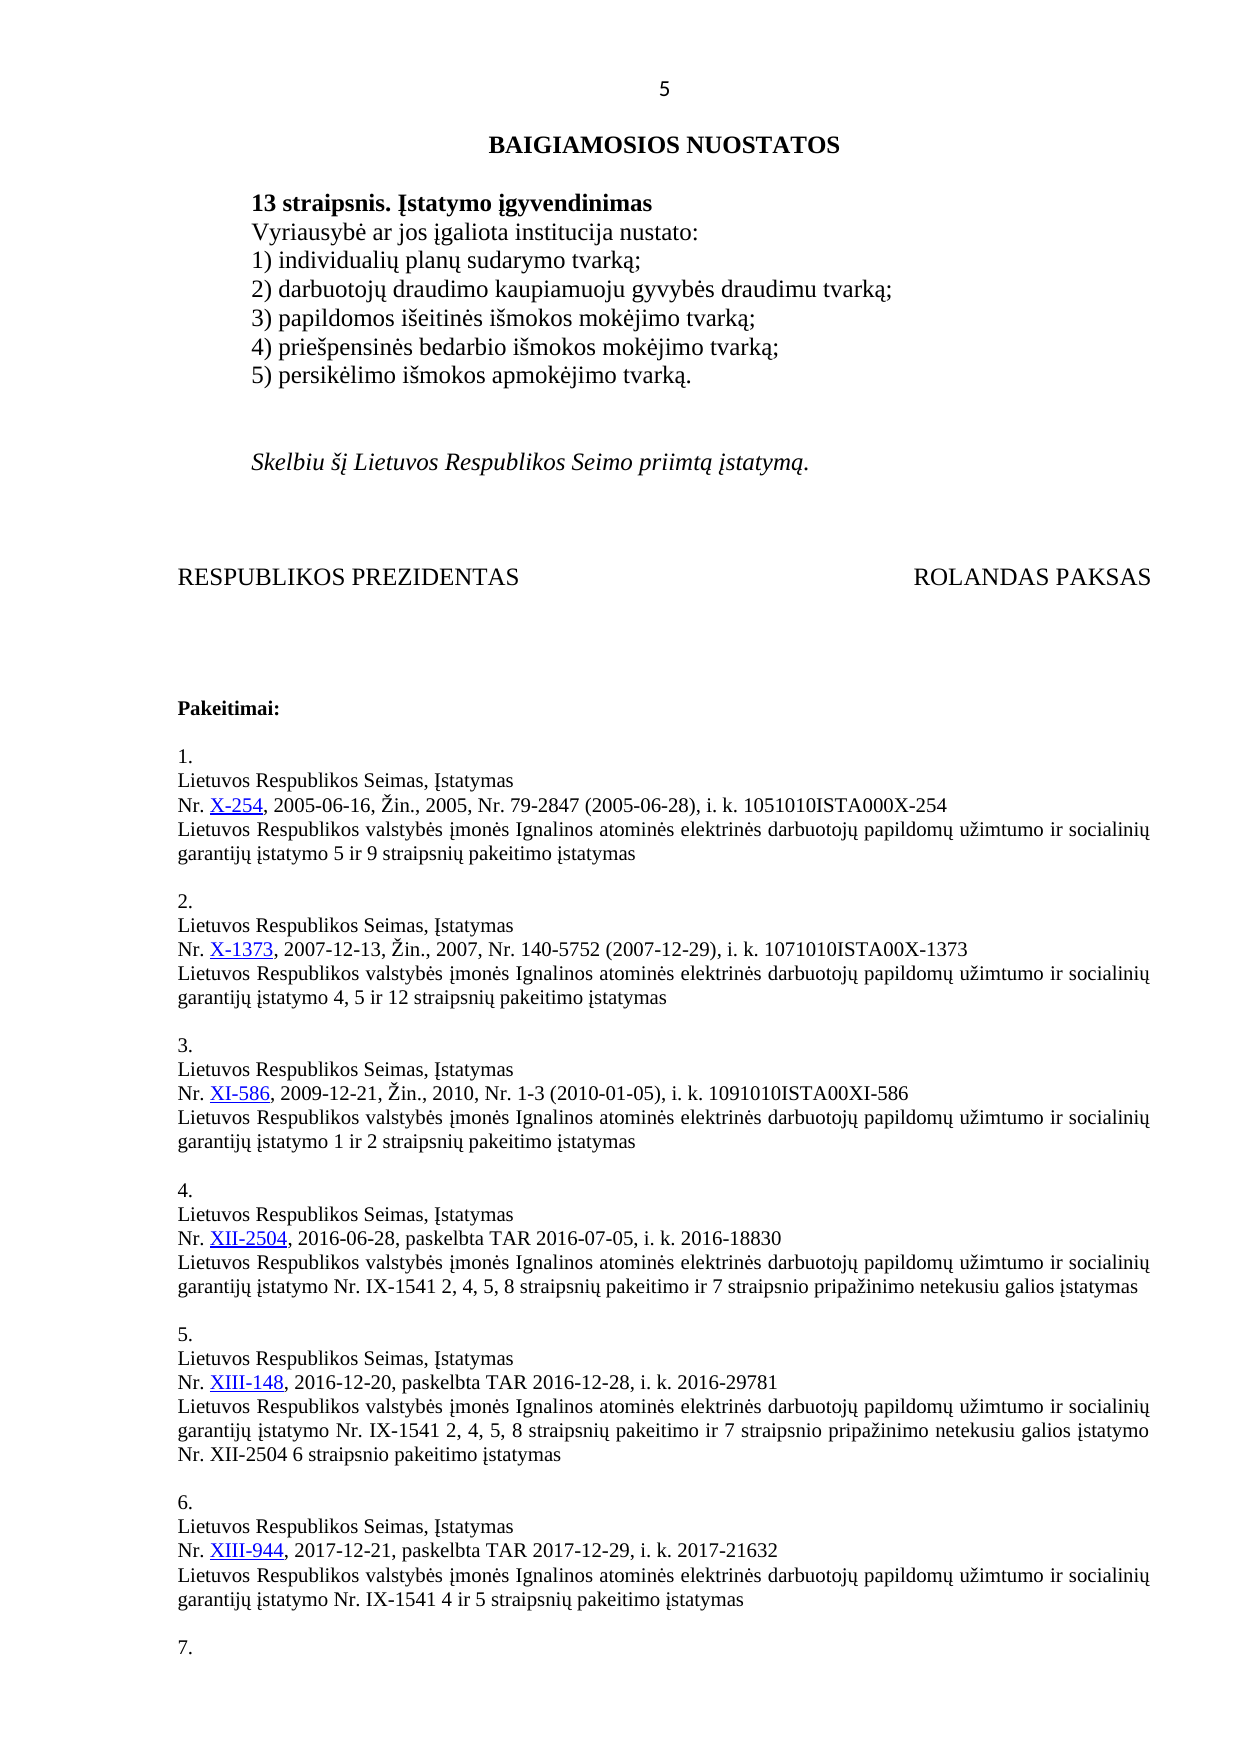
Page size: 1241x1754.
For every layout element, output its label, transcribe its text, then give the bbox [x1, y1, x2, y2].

text Nr. XII-2504, 2016-06-28, paskelbta TAR 2016-07-05, i. k. 2016-18830 [177, 1226, 1152, 1250]
text RESPUBLIKOS PREZIDENTAS ROLANDAS PAKSAS [177, 562, 1152, 591]
text 1) individualių planų sudarymo tvarką; [177, 246, 1152, 274]
text 7. [177, 1635, 1152, 1659]
text 2) darbuotojų draudimo kaupiamuoju gyvybės draudimu tvarką; [177, 274, 1152, 303]
text Lietuvos Respublikos Seimas, Įstatymas [177, 1514, 1152, 1538]
text 2. [177, 889, 1152, 913]
text 5) persikėlimo išmokos apmokėjimo tvarką. [177, 361, 1152, 389]
text Lietuvos Respublikos valstybės įmonės Ignalinos atominės elektrinės darbuotojų papildomų užimtumo ir socialinių garantijų įstatymo 4, 5 ir 12 straipsnių pakeitimo įstatymas [177, 961, 1152, 1009]
text 4) priešpensinės bedarbio išmokos mokėjimo tvarką; [177, 332, 1152, 361]
text Lietuvos Respublikos valstybės įmonės Ignalinos atominės elektrinės darbuotojų papildomų užimtumo ir socialinių garantijų įstatymo 1 ir 2 straipsnių pakeitimo įstatymas [177, 1105, 1152, 1153]
text 3. [177, 1033, 1152, 1057]
text 4. [177, 1177, 1152, 1202]
text Nr. XIII-944, 2017-12-21, paskelbta TAR 2017-12-29, i. k. 2017-21632 [177, 1538, 1152, 1562]
text 6. [177, 1490, 1152, 1514]
text Lietuvos Respublikos valstybės įmonės Ignalinos atominės elektrinės darbuotojų papildomų užimtumo ir socialinių garantijų įstatymo 5 ir 9 straipsnių pakeitimo įstatymas [177, 817, 1152, 865]
text Lietuvos Respublikos Seimas, Įstatymas [177, 1202, 1152, 1226]
text Vyriausybė ar jos įgaliota institucija nustato: [177, 217, 1152, 246]
text BAIGIAMOSIOS NUOSTATOS [177, 131, 1152, 159]
text Lietuvos Respublikos Seimas, Įstatymas [177, 1346, 1152, 1370]
text Nr. XI-586, 2009-12-21, Žin., 2010, Nr. 1-3 (2010-01-05), i. k. 1091010ISTA00XI-586 [177, 1081, 1152, 1105]
text Lietuvos Respublikos Seimas, Įstatymas [177, 1057, 1152, 1081]
text 1. [177, 744, 1152, 768]
text Lietuvos Respublikos valstybės įmonės Ignalinos atominės elektrinės darbuotojų papildomų užimtumo ir socialinių garantijų įstatymo Nr. IX-1541 4 ir 5 straipsnių pakeitimo įstatymas [177, 1562, 1152, 1611]
text Lietuvos Respublikos valstybės įmonės Ignalinos atominės elektrinės darbuotojų papildomų užimtumo ir socialinių garantijų įstatymo Nr. IX-1541 2, 4, 5, 8 straipsnių pakeitimo ir 7 straipsnio pripažinimo netekusiu galios įstatymas [177, 1250, 1152, 1298]
text Nr. X-1373, 2007-12-13, Žin., 2007, Nr. 140-5752 (2007-12-29), i. k. 1071010ISTA00X-1373 [177, 937, 1152, 961]
text Nr. XIII-148, 2016-12-20, paskelbta TAR 2016-12-28, i. k. 2016-29781 [177, 1370, 1152, 1394]
text Lietuvos Respublikos Seimas, Įstatymas [177, 913, 1152, 937]
text Lietuvos Respublikos Seimas, Įstatymas [177, 768, 1152, 792]
text Skelbiu šį Lietuvos Respublikos Seimo priimtą įstatymą. [177, 447, 1152, 476]
text Nr. X-254, 2005-06-16, Žin., 2005, Nr. 79-2847 (2005-06-28), i. k. 1051010ISTA000X-254 [177, 792, 1152, 817]
text 13 straipsnis. Įstatymo įgyvendinimas [177, 188, 1152, 217]
text 3) papildomos išeitinės išmokos mokėjimo tvarką; [177, 303, 1152, 332]
text 5. [177, 1322, 1152, 1346]
text Lietuvos Respublikos valstybės įmonės Ignalinos atominės elektrinės darbuotojų papildomų užimtumo ir socialinių garantijų įstatymo Nr. IX-1541 2, 4, 5, 8 straipsnių pakeitimo ir 7 straipsnio pripažinimo netekusiu galios įstatymo Nr. XII-2504 6 straipsnio pakeitimo įstatymas [177, 1394, 1152, 1466]
text Pakeitimai: [177, 696, 1152, 720]
